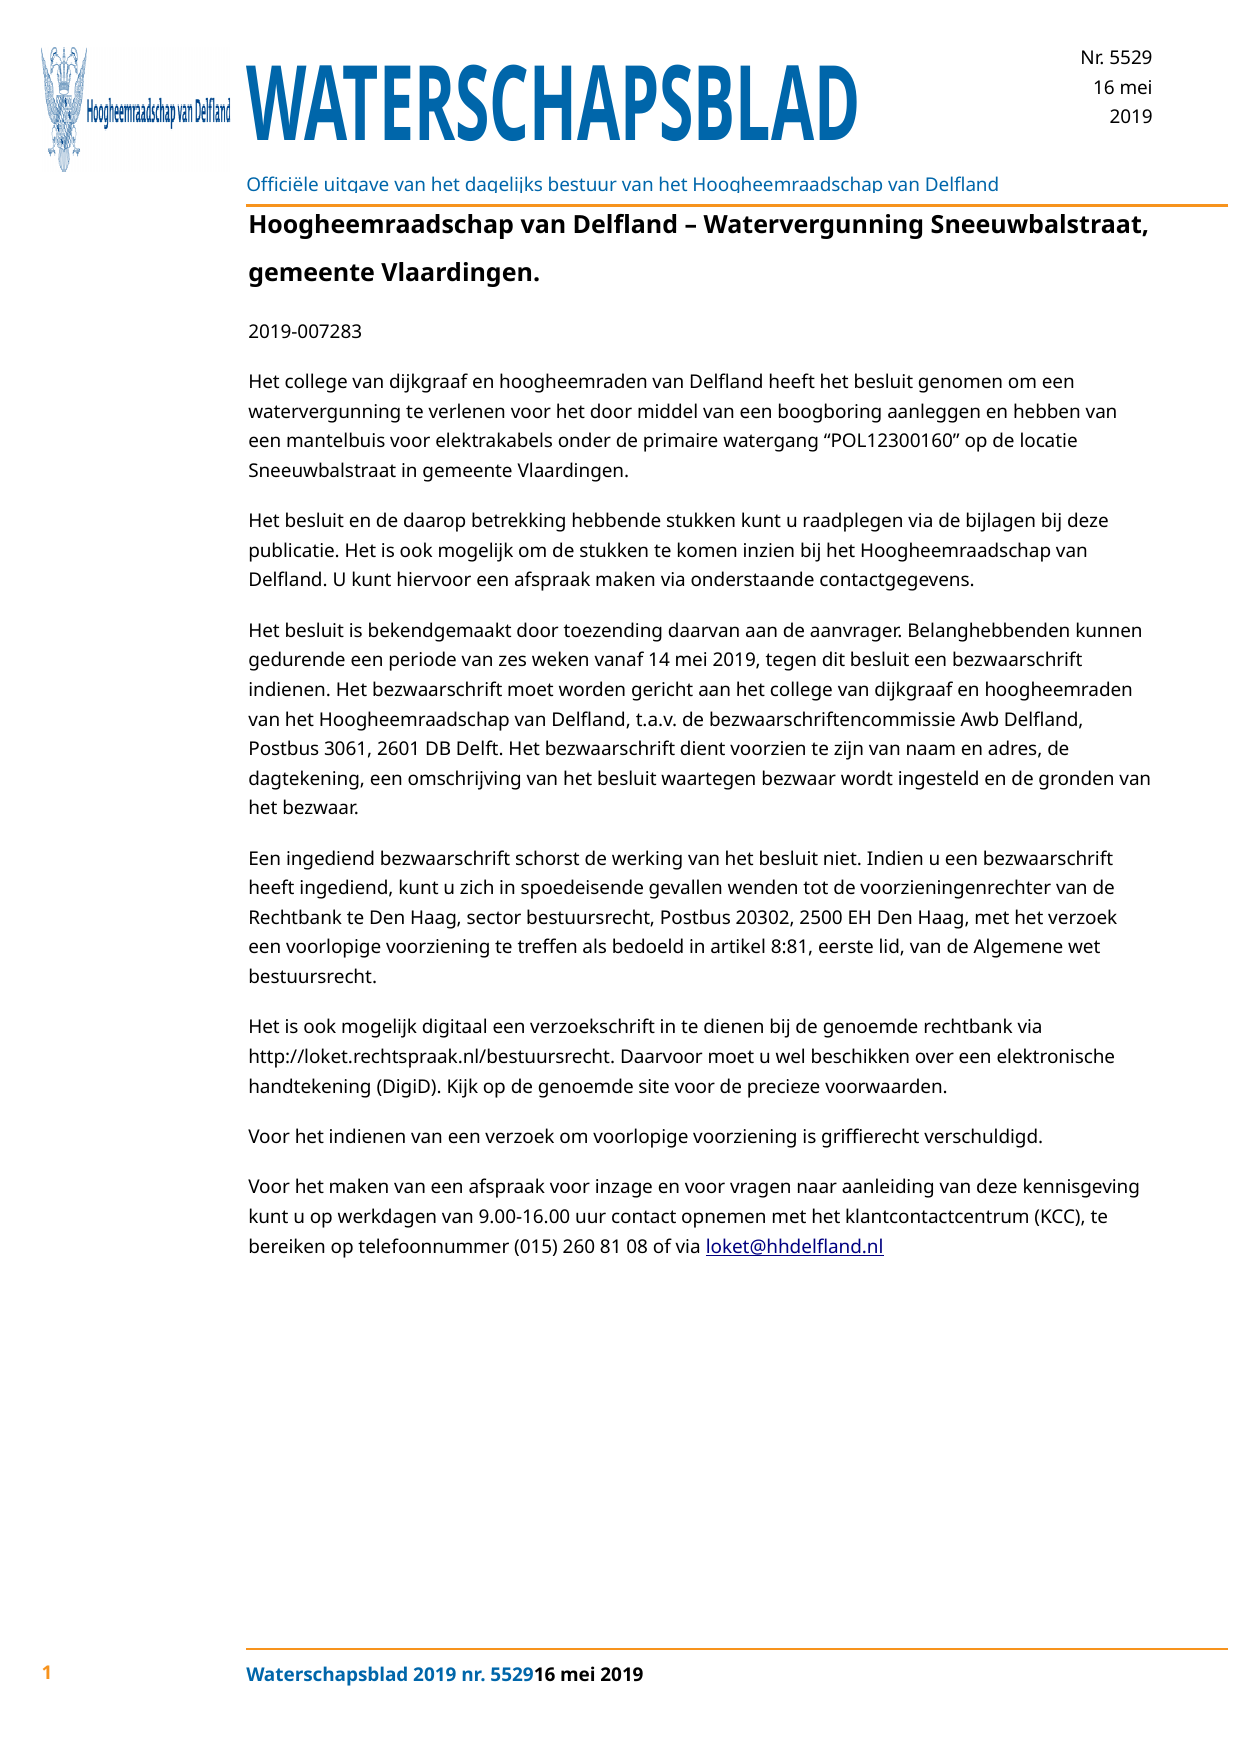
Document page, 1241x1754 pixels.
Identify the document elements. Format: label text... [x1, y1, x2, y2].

text Het is ook mogelijk digitaal een verzoekschrift in te dienen bij de genoemde rechtbank via http://loket.rechtspraak.nl/bestuursrecht. Daarvoor moet u wel beschikken over een elektronische handtekening (DigiD). Kijk op de genoemde site voor de precieze voorwaarden. [248, 1014, 1152, 1099]
text Voor het indienen van een verzoek om voorlopige voorziening is griffierecht verschuldigd. [248, 1123, 1152, 1149]
text Het besluit is bekendgemaakt door toezending daarvan aan de aanvrager. Belanghebbenden kunnen gedurende een periode van zes weken vanaf 14 mei 2019, tegen dit besluit een bezwaarschrift indienen. Het bezwaarschrift moet worden gericht aan het college van dijkgraaf en hoogheemraden van het Hoogheemraadschap van Delfland, t.a.v. de bezwaarschriftencommissie Awb Delfland, Postbus 3061, 2601 DB Delft. Het bezwaarschrift dient voorzien te zijn van naam en adres, de dagtekening, een omschrijving van het besluit waartegen bezwaar wordt ingesteld en de gronden van het bezwaar. [248, 617, 1152, 820]
picture [41, 47, 231, 172]
text 2019-007283 [248, 318, 1152, 344]
text Hoogheemraadschap van Delfland – Watervergunning Sneeuwbalstraat, gemeente Vlaardingen. [248, 207, 1152, 288]
text Het besluit en de daarop betrekking hebbende stukken kunt u raadplegen via de bijlagen bij deze publicatie. Het is ook mogelijk om de stukken te komen inzien bij het Hoogheemraadschap van Delfland. U kunt hiervoor een afspraak maken via onderstaande contactgegevens. [248, 507, 1152, 592]
text Het college van dijkgraaf en hoogheemraden van Delfland heeft het besluit genomen om een watervergunning te verlenen voor het door middel van een boogboring aanleggen en hebben van een mantelbuis voor elektrakabels onder de primaire watergang “POL12300160” op de locatie Sneeuwbalstraat in gemeente Vlaardingen. [248, 368, 1152, 483]
text Voor het maken van een afspraak voor inzage en voor vragen naar aanleiding van deze kennisgeving kunt u op werkdagen van 9.00-16.00 uur contact opnemen met het klantcontactcentrum (KCC), te bereiken op telefoonnummer (015) 260 81 08 of via loket@hhdelfland.nl [248, 1174, 1152, 1259]
text Een ingediend bezwaarschrift schorst de werking van het besluit niet. Indien u een bezwaarschrift heeft ingediend, kunt u zich in spoedeisende gevallen wenden tot de voorzieningenrechter van de Rechtbank te Den Haag, sector bestuursrecht, Postbus 20302, 2500 EH Den Haag, met het verzoek een voorlopige voorziening te treffen als bedoeld in artikel 8:81, eerste lid, van de Algemene wet bestuursrecht. [248, 845, 1152, 989]
